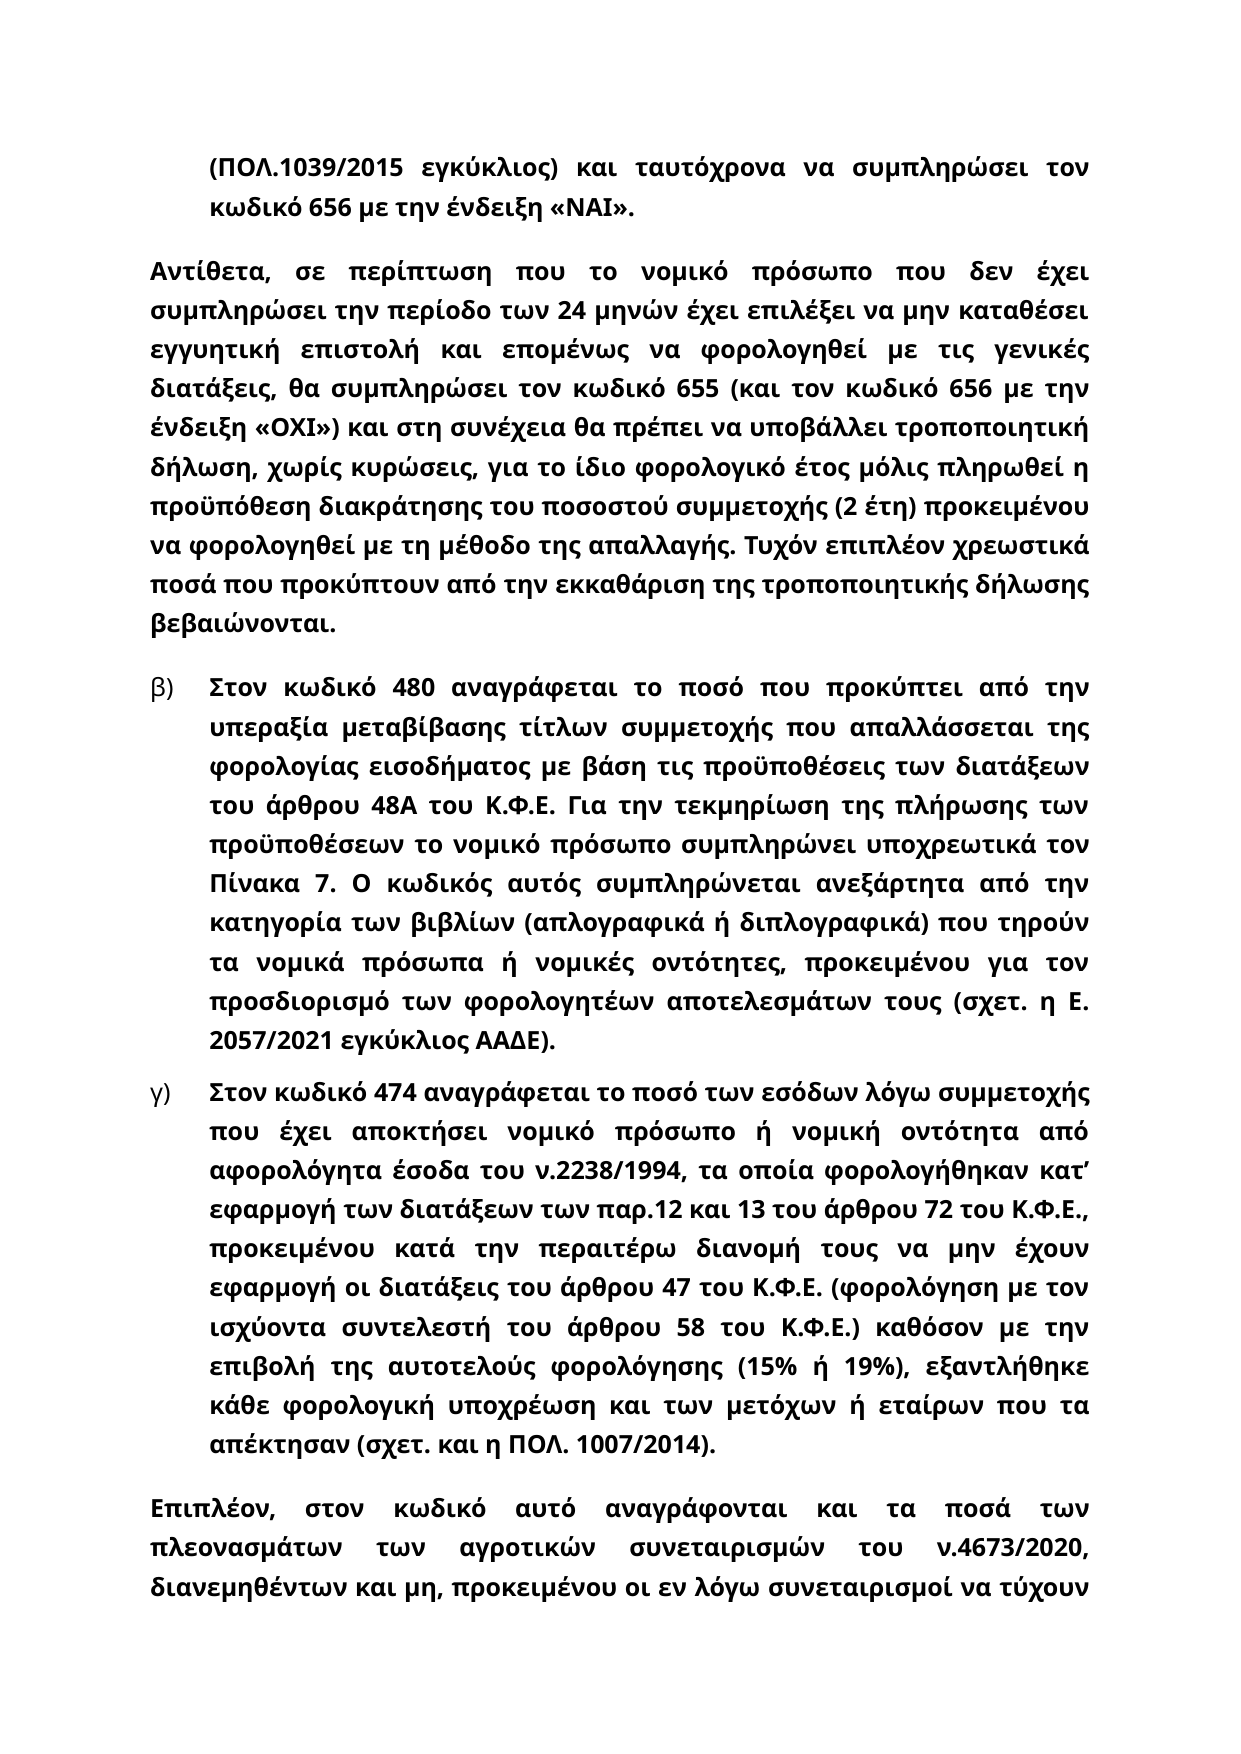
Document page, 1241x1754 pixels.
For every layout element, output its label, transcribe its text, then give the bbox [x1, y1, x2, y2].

text Αντίθετα, σε περίπτωση που το νομικό πρόσωπο που δεν έχει συμπληρώσει την περίοδο των 24 μηνών έχει επιλέξει να μην καταθέσει εγγυητική επιστολή και επομένως να φορολογηθεί με τις γενικές διατάξεις, θα συμπληρώσει τον κωδικό 655 (και τον κωδικό 656 με την ένδειξη «ΟΧΙ») και στη συνέχεια θα πρέπει να υποβάλλει τροποποιητική δήλωση, χωρίς κυρώσεις, για το ίδιο φορολογικό έτος μόλις πληρωθεί η προϋπόθεση διακράτησης του ποσοστού συμμετοχής (2 έτη) προκειμένου να φορολογηθεί με τη μέθοδο της απαλλαγής. Τυχόν επιπλέον χρεωστικά ποσά που προκύπτουν από την εκκαθάριση της τροποποιητικής δήλωσης βεβαιώνονται. [150, 253, 1090, 640]
list (ΠΟΛ.1039/2015 εγκύκλιος) και ταυτόχρονα να συμπληρώσει τον κωδικό 656 με την ένδειξη «ΝΑΙ». [150, 150, 1090, 223]
text Επιπλέον, στον κωδικό αυτό αναγράφονται και τα ποσά των πλεονασμάτων των αγροτικών συνεταιρισμών του ν.4673/2020, διανεμηθέντων και μη, προκειμένου οι εν λόγω συνεταιρισμοί να τύχουν [150, 1491, 1090, 1603]
list γ) Στον κωδικό 474 αναγράφεται το ποσό των εσόδων λόγω συμμετοχής που έχει αποκτήσει νομικό πρόσωπο ή νομική οντότητα από αφορολόγητα έσοδα του ν.2238/1994, τα οποία φορολογήθηκαν κατ’ εφαρμογή των διατάξεων των παρ.12 και 13 του άρθρου 72 του Κ.Φ.Ε., προκειμένου κατά την περαιτέρω διανομή τους να μην έχουν εφαρμογή οι διατάξεις του άρθρου 47 του Κ.Φ.Ε. (φορολόγηση με τον ισχύοντα συντελεστή του άρθρου 58 του Κ.Φ.Ε.) καθόσον με την επιβολή της αυτοτελούς φορολόγησης (15% ή 19%), εξαντλήθηκε κάθε φορολογική υποχρέωση και των μετόχων ή εταίρων που τα απέκτησαν (σχετ. και η ΠΟΛ. 1007/2014). [150, 1074, 1090, 1461]
list β) Στον κωδικό 480 αναγράφεται το ποσό που προκύπτει από την υπεραξία μεταβίβασης τίτλων συμμετοχής που απαλλάσσεται της φορολογίας εισοδήματος με βάση τις προϋποθέσεις των διατάξεων του άρθρου 48Α του Κ.Φ.Ε. Για την τεκμηρίωση της πλήρωσης των προϋποθέσεων το νομικό πρόσωπο συμπληρώνει υποχρεωτικά τον Πίνακα 7. Ο κωδικός αυτός συμπληρώνεται ανεξάρτητα από την κατηγορία των βιβλίων (απλογραφικά ή διπλογραφικά) που τηρούν τα νομικά πρόσωπα ή νομικές οντότητες, προκειμένου για τον προσδιορισμό των φορολογητέων αποτελεσμάτων τους (σχετ. η Ε. 2057/2021 εγκύκλιος ΑΑΔΕ). [150, 670, 1090, 1057]
